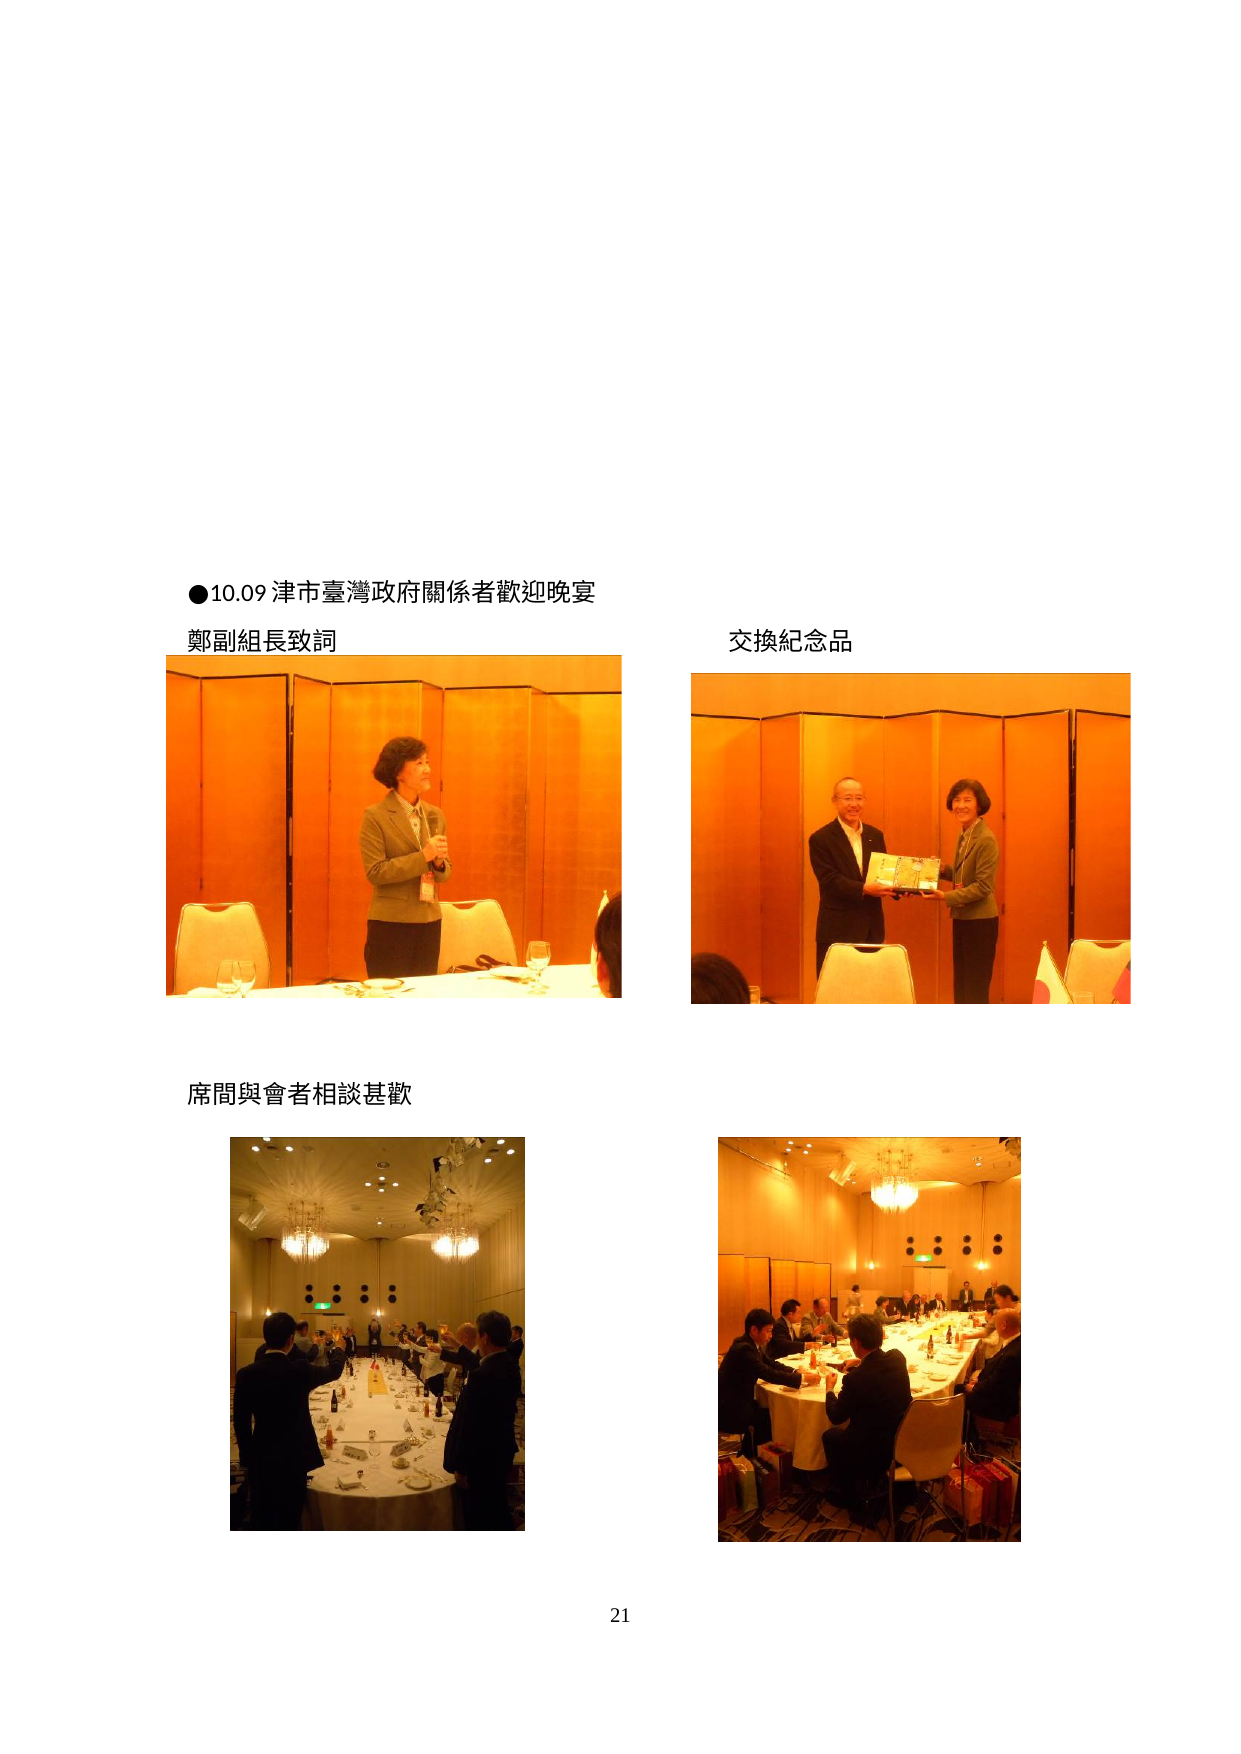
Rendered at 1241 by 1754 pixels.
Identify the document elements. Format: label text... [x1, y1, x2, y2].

text ●10.09津市臺灣政府關係者歡迎晚宴 [187, 572, 1053, 610]
picture [718, 1137, 1021, 1542]
picture [166, 655, 622, 998]
text 席間與會者相談甚歡 [187, 1074, 1053, 1111]
picture [230, 1137, 525, 1531]
text 鄭副組長致詞 交換紀念品 [187, 621, 1053, 658]
picture [691, 673, 1131, 1004]
